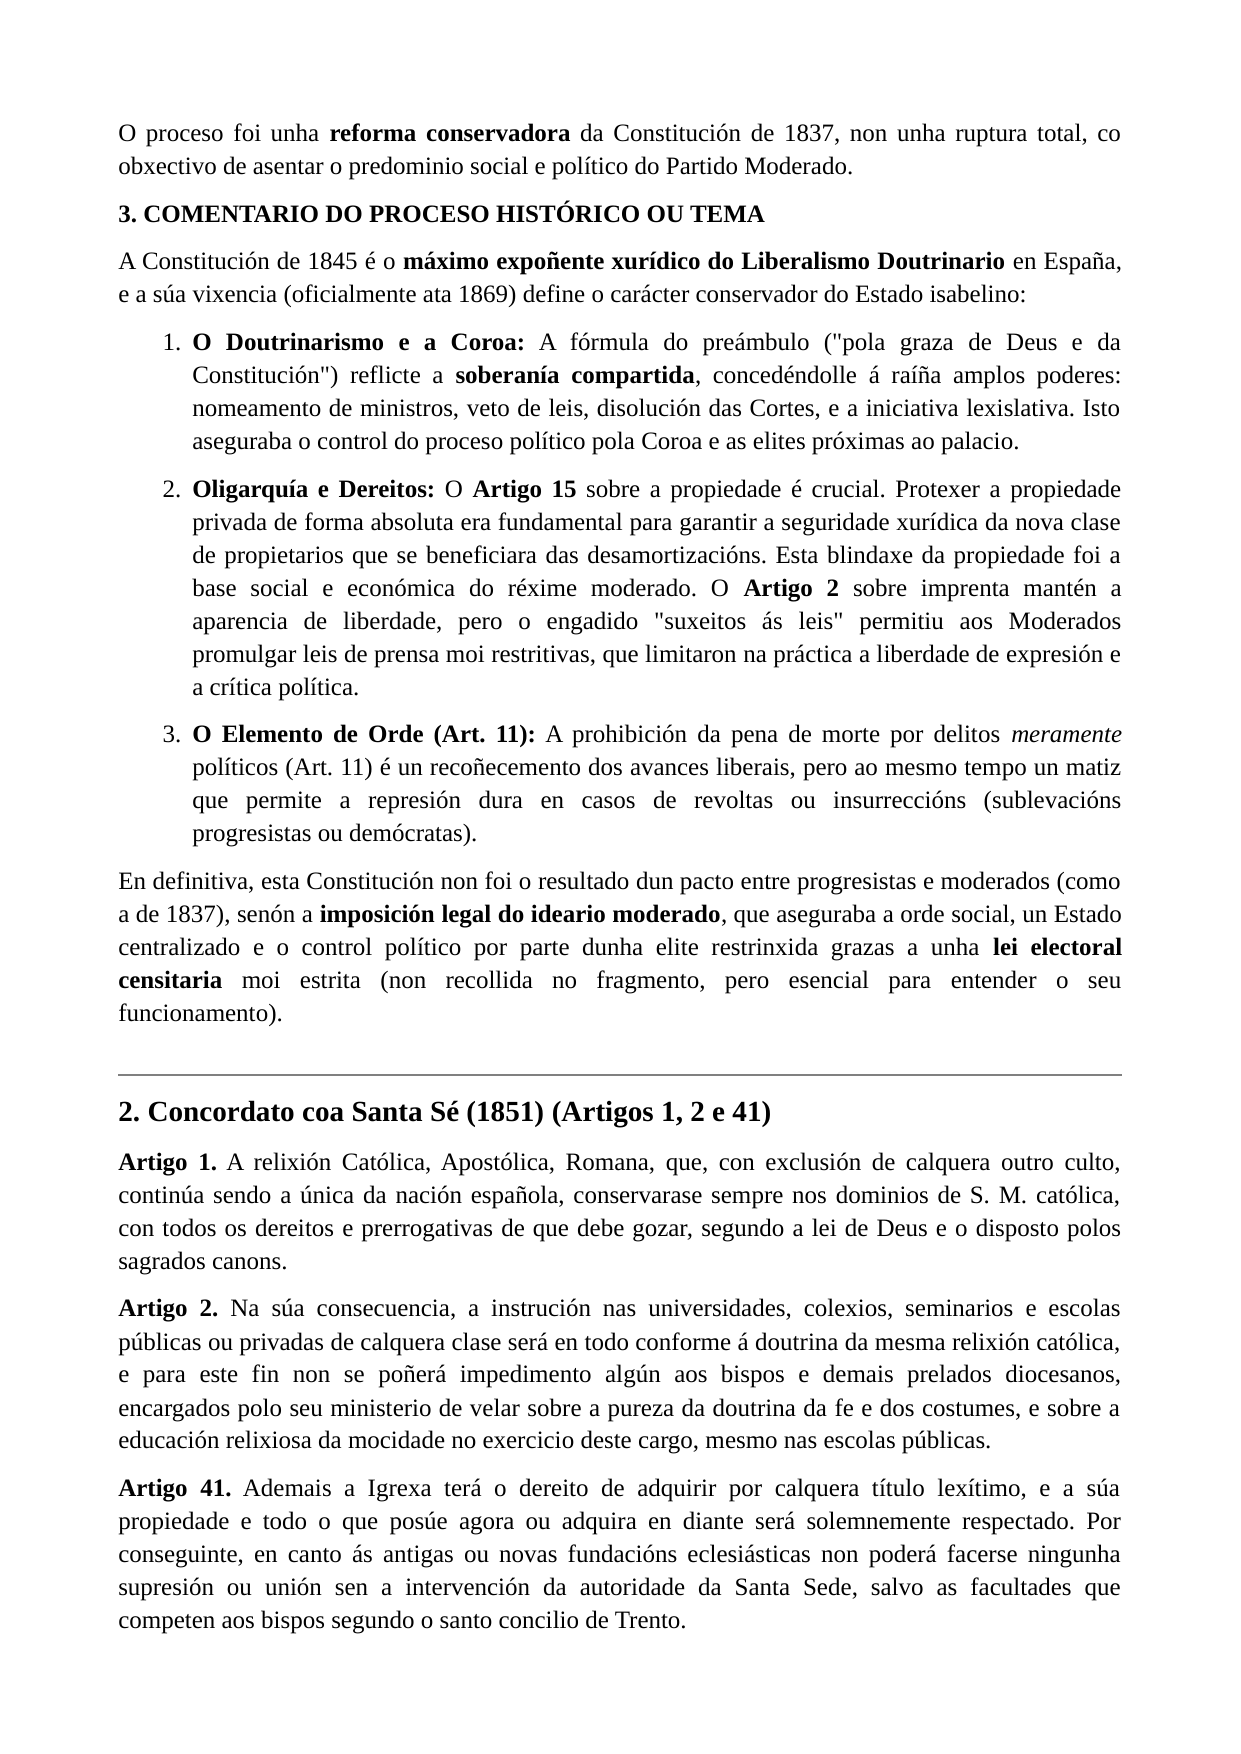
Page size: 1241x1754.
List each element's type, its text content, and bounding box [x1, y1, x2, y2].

text A Constitución de 1845 é o máximo expoñente xurídico do Liberalismo Doutrinario en España, e a súa vixencia (oficialmente ata 1869) define o carácter conservador do Estado isabelino: [118, 246, 1122, 308]
text En definitiva, esta Constitución non foi o resultado dun pacto entre progresistas e moderados (como a de 1837), senón a imposición legal do ideario moderado, que aseguraba a orde social, un Estado centralizado e o control político por parte dunha elite restrinxida grazas a unha lei electoral censitaria moi estrita (non recollida no fragmento, pero esencial para entender o seu funcionamento). [118, 866, 1122, 1027]
subtitle 3. COMENTARIO DO PROCESO HISTÓRICO OU TEMA [118, 199, 1122, 227]
text Artigo 41. Ademais a Igrexa terá o dereito de adquirir por calquera título lexítimo, e a súa propiedade e todo o que posúe agora ou adquira en diante será solemnemente respectado. Por conseguinte, en canto ás antigas ou novas fundacións eclesiásticas non poderá facerse ningunha supresión ou unión sen a intervención da autoridade da Santa Sede, salvo as facultades que competen aos bispos segundo o santo concilio de Trento. [118, 1473, 1122, 1634]
text Artigo 1. A relixión Católica, Apostólica, Romana, que, con exclusión de calquera outro culto, continúa sendo a única da nación española, conservarase sempre nos dominios de S. M. católica, con todos os dereitos e prerrogativas de que debe gozar, segundo a lei de Deus e o disposto polos sagrados canons. [118, 1147, 1122, 1275]
text O proceso foi unha reforma conservadora da Constitución de 1837, non unha ruptura total, co obxectivo de asentar o predominio social e político do Partido Moderado. [118, 118, 1122, 180]
list Oligarquía e Dereitos: O Artigo 15 sobre a propiedade é crucial. Protexer a propiedade privada de forma absoluta era fundamental para garantir a seguridade xurídica da nova clase de propietarios que se beneficiara das desamortizacións. Esta blindaxe da propiedade foi a base social e económica do réxime moderado. O Artigo 2 sobre imprenta mantén a aparencia de liberdade, pero o engadido "suxeitos ás leis" permitiu aos Moderados promulgar leis de prensa moi restritivas, que limitaron na práctica a liberdade de expresión e a crítica política. [162, 474, 1122, 701]
subtitle 2. Concordato coa Santa Sé (1851) (Artigos 1, 2 e 41) [118, 1094, 1122, 1127]
list O Elemento de Orde (Art. 11): A prohibición da pena de morte por delitos meramente políticos (Art. 11) é un recoñecemento dos avances liberais, pero ao mesmo tempo un matiz que permite a represión dura en casos de revoltas ou insurreccións (sublevacións progresistas ou demócratas). [162, 719, 1122, 847]
text Artigo 2. Na súa consecuencia, a instrución nas universidades, colexios, seminarios e escolas públicas ou privadas de calquera clase será en todo conforme á doutrina da mesma relixión católica, e para este fin non se poñerá impedimento algún aos bispos e demais prelados diocesanos, encargados polo seu ministerio de velar sobre a pureza da doutrina da fe e dos costumes, e sobre a educación relixiosa da mocidade no exercicio deste cargo, mesmo nas escolas públicas. [118, 1293, 1122, 1454]
list O Doutrinarismo e a Coroa: A fórmula do preámbulo ("pola graza de Deus e da Constitución") reflicte a soberanía compartida, concedéndolle á raíña amplos poderes: nomeamento de ministros, veto de leis, disolución das Cortes, e a iniciativa lexislativa. Isto aseguraba o control do proceso político pola Coroa e as elites próximas ao palacio. [162, 327, 1122, 455]
